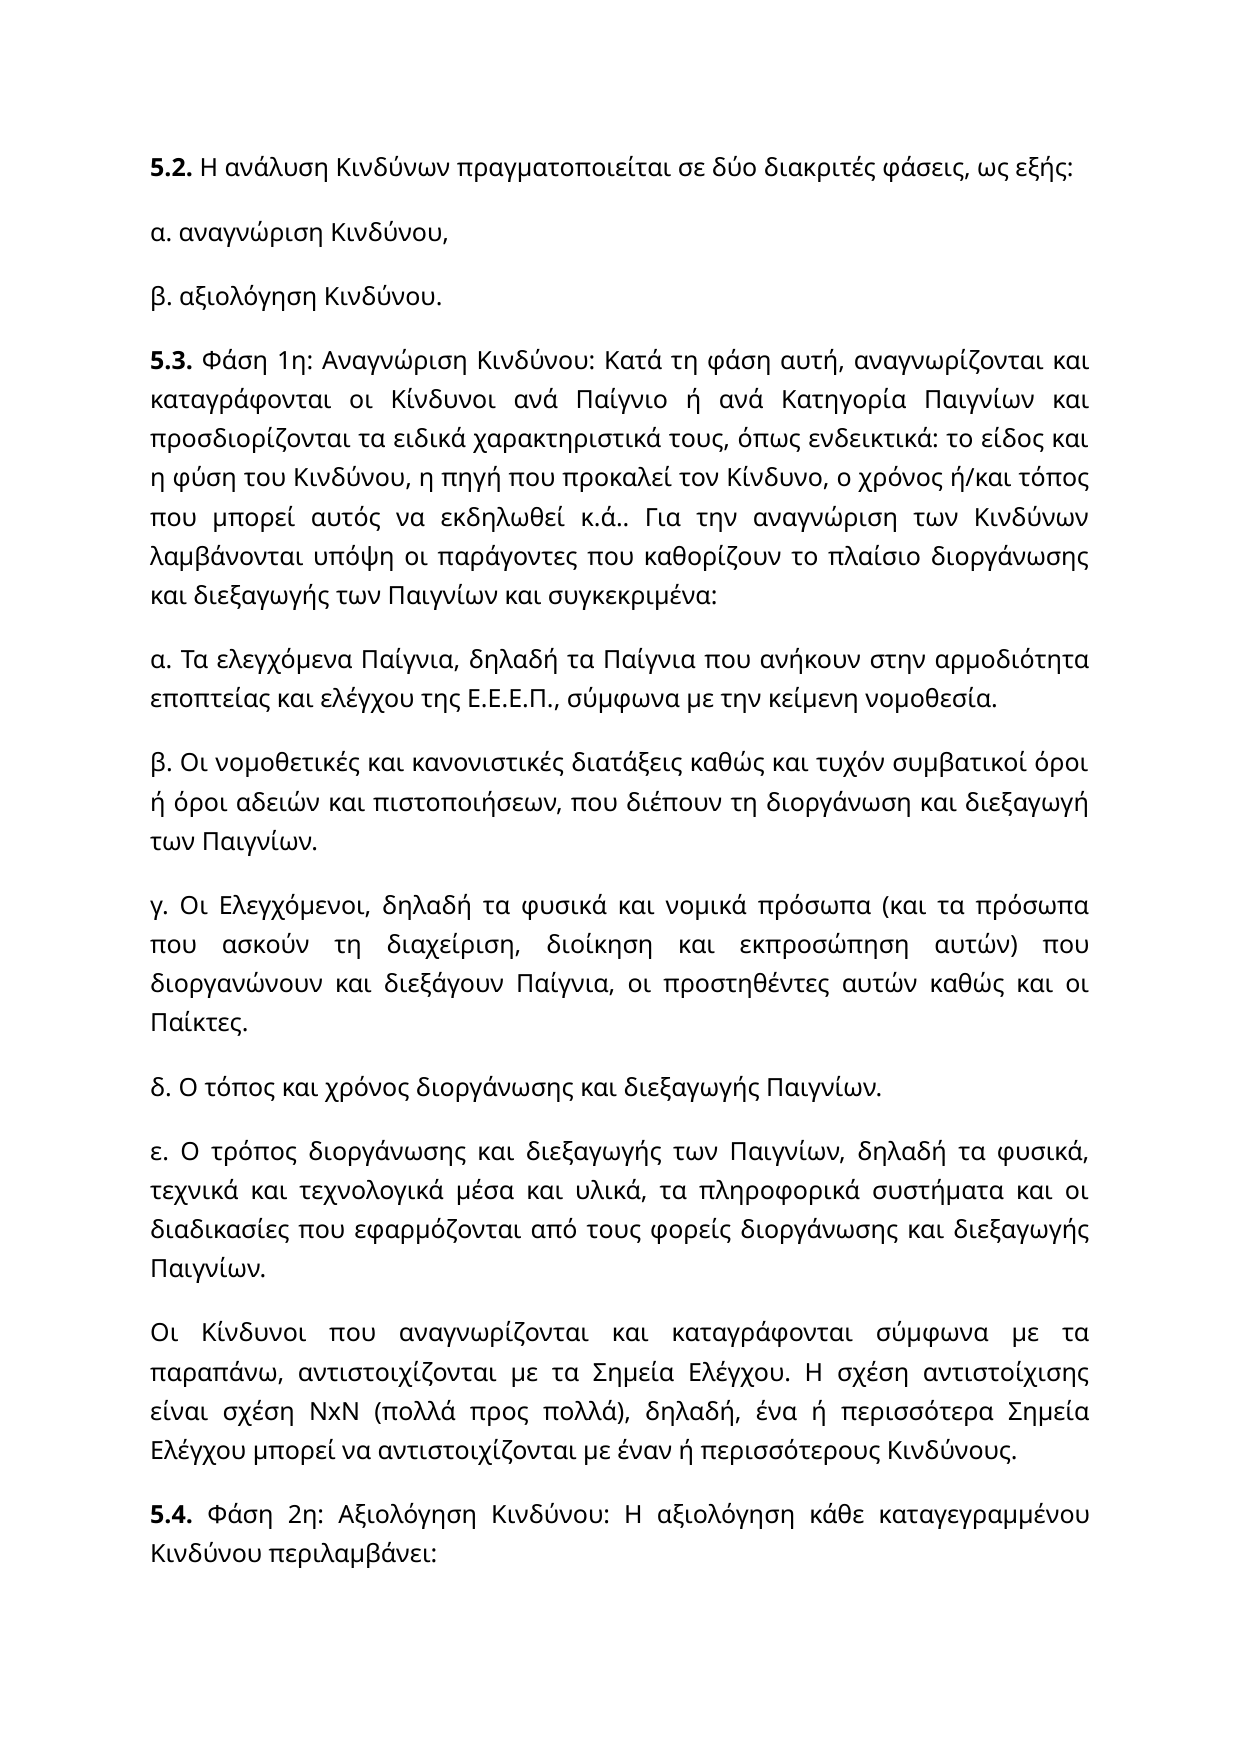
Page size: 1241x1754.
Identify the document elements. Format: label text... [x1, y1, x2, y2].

text α. αναγνώριση Κινδύνου, [150, 214, 1090, 248]
text Οι Κίνδυνοι που αναγνωρίζονται και καταγράφονται σύμφωνα με τα παραπάνω, αντιστοιχίζονται με τα Σημεία Ελέγχου. Η σχέση αντιστοίχισης είναι σχέση ΝxN (πολλά προς πολλά), δηλαδή, ένα ή περισσότερα Σημεία Ελέγχου μπορεί να αντιστοιχίζονται με έναν ή περισσότερους Κινδύνους. [150, 1315, 1090, 1467]
text δ. Ο τόπος και χρόνος διοργάνωσης και διεξαγωγής Παιγνίων. [150, 1069, 1090, 1103]
text 5.3. Φάση 1η: Αναγνώριση Κινδύνου: Κατά τη φάση αυτή, αναγνωρίζονται και καταγράφονται οι Κίνδυνοι ανά Παίγνιο ή ανά Κατηγορία Παιγνίων και προσδιορίζονται τα ειδικά χαρακτηριστικά τους, όπως ενδεικτικά: το είδος και η φύση του Κινδύνου, η πηγή που προκαλεί τον Κίνδυνο, ο χρόνος ή/και τόπος που μπορεί αυτός να εκδηλωθεί κ.ά.. Για την αναγνώριση των Κινδύνων λαμβάνονται υπόψη οι παράγοντες που καθορίζουν το πλαίσιο διοργάνωσης και διεξαγωγής των Παιγνίων και συγκεκριμένα: [150, 342, 1090, 612]
text 5.4. Φάση 2η: Αξιολόγηση Κινδύνου: Η αξιολόγηση κάθε καταγεγραμμένου Κινδύνου περιλαμβάνει: [150, 1497, 1090, 1570]
text β. αξιολόγηση Κινδύνου. [150, 278, 1090, 312]
text γ. Οι Ελεγχόμενοι, δηλαδή τα φυσικά και νομικά πρόσωπα (και τα πρόσωπα που ασκούν τη διαχείριση, διοίκηση και εκπροσώπηση αυτών) που διοργανώνουν και διεξάγουν Παίγνια, οι προστηθέντες αυτών καθώς και οι Παίκτες. [150, 887, 1090, 1039]
text 5.2. Η ανάλυση Κινδύνων πραγματοποιείται σε δύο διακριτές φάσεις, ως εξής: [150, 150, 1090, 184]
text ε. Ο τρόπος διοργάνωσης και διεξαγωγής των Παιγνίων, δηλαδή τα φυσικά, τεχνικά και τεχνολογικά μέσα και υλικά, τα πληροφορικά συστήματα και οι διαδικασίες που εφαρμόζονται από τους φορείς διοργάνωσης και διεξαγωγής Παιγνίων. [150, 1133, 1090, 1285]
text β. Οι νομοθετικές και κανονιστικές διατάξεις καθώς και τυχόν συμβατικοί όροι ή όροι αδειών και πιστοποιήσεων, που διέπουν τη διοργάνωση και διεξαγωγή των Παιγνίων. [150, 745, 1090, 857]
text α. Τα ελεγχόμενα Παίγνια, δηλαδή τα Παίγνια που ανήκουν στην αρμοδιότητα εποπτείας και ελέγχου της Ε.Ε.Ε.Π., σύμφωνα με την κείμενη νομοθεσία. [150, 642, 1090, 715]
